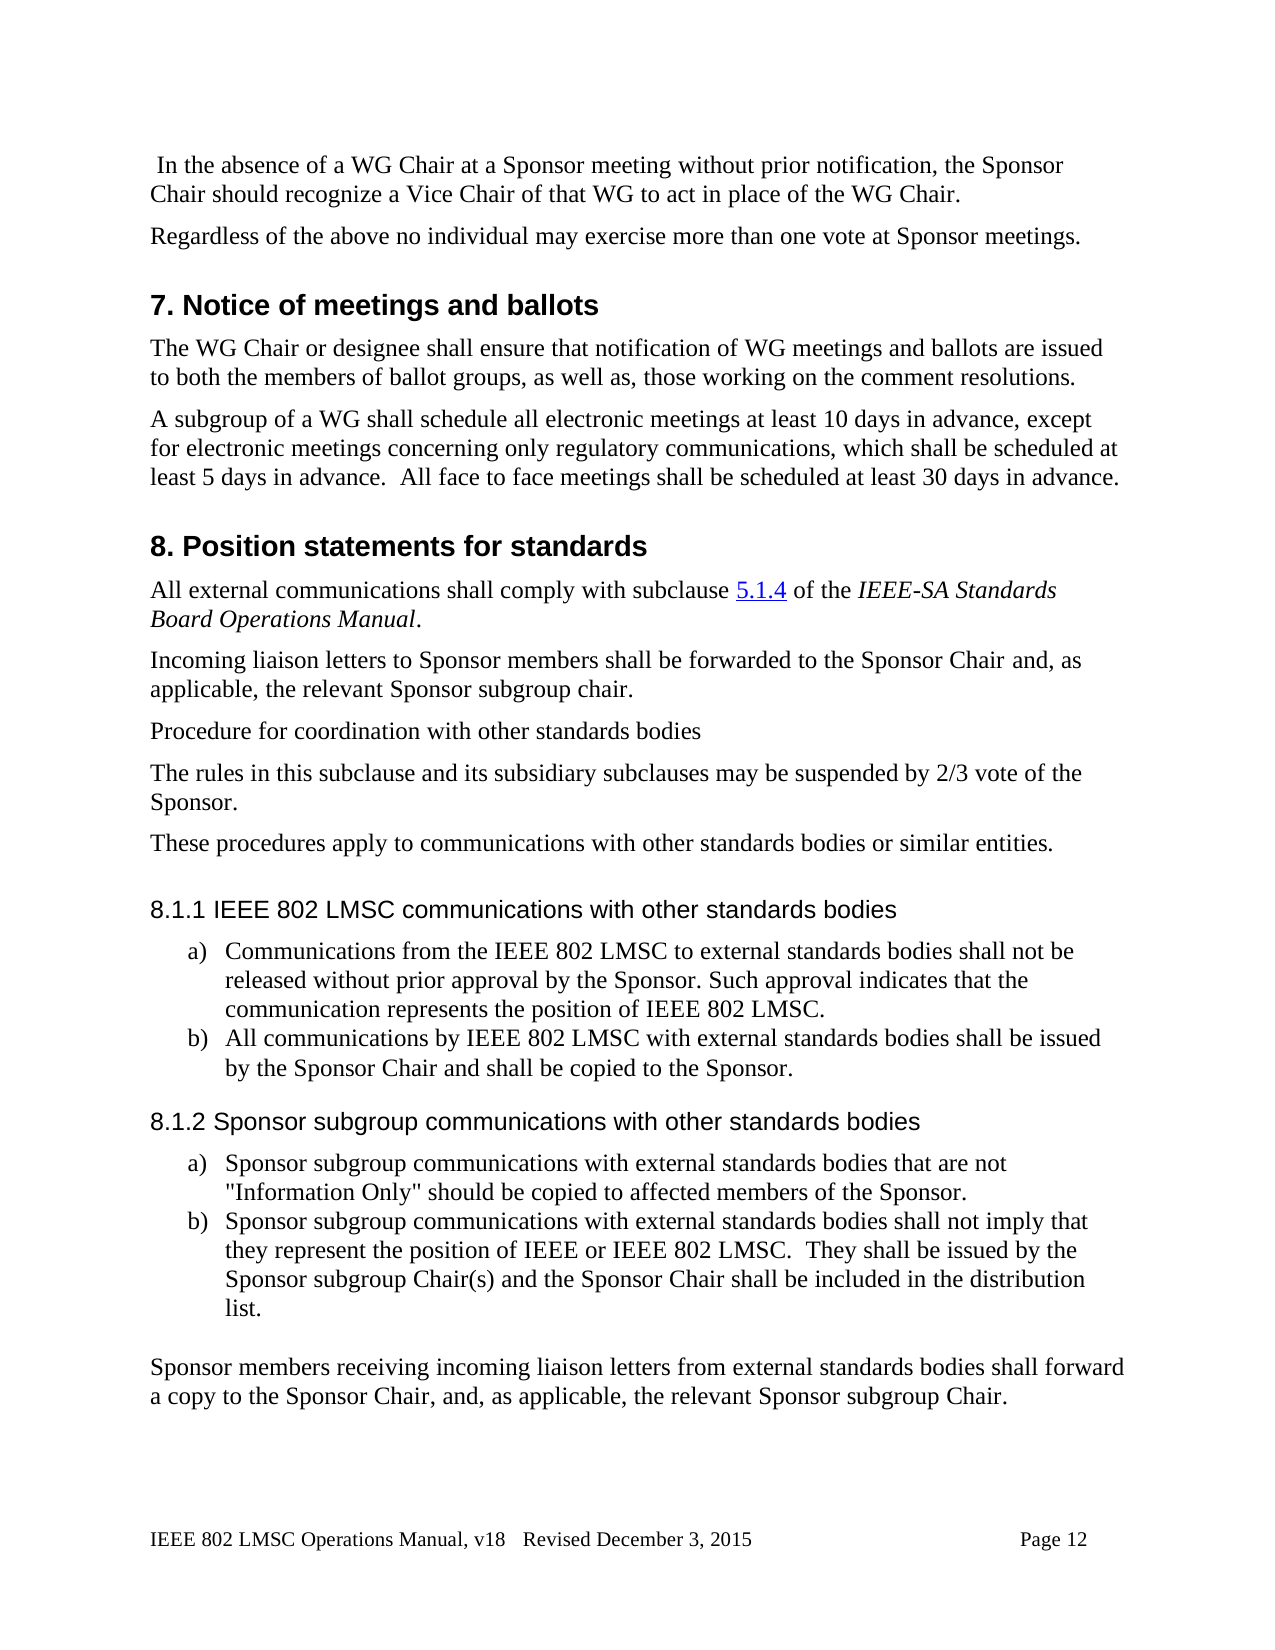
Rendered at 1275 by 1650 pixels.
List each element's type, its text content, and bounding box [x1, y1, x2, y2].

subtitle IEEE 802 LMSC communications with other standards bodies [150, 895, 1125, 924]
text A subgroup of a WG shall schedule all electronic meetings at least 10 days in advance, except for electronic meetings concerning only regulatory communications, which shall be scheduled at least 5 days in advance. All face to face meetings shall be scheduled at least 30 days in advance. [150, 404, 1125, 491]
text All external communications shall comply with subclause 5.1.4 of the IEEE-SA Standards Board Operations Manual. [150, 574, 1125, 633]
subtitle Notice of meetings and ballots [150, 288, 1125, 321]
text The WG Chair or designee shall ensure that notification of WG meetings and ballots are issued to both the members of ballot groups, as well as, those working on the comment resolutions. [150, 333, 1125, 391]
text Sponsor members receiving incoming liaison letters from external standards bodies shall forward a copy to the Sponsor Chair, and, as applicable, the relevant Sponsor subgroup Chair. [150, 1351, 1125, 1409]
text These procedures apply to communications with other standards bodies or similar entities. [150, 828, 1125, 857]
text Incoming liaison letters to Sponsor members shall be forwarded to the Sponsor Chair and, as applicable, the relevant Sponsor subgroup chair. [150, 645, 1125, 703]
list Sponsor subgroup communications with external standards bodies shall not imply that they represent the position of IEEE or IEEE 802 LMSC. They shall be issued by the Sponsor subgroup Chair(s) and the Sponsor Chair shall be included in the distribution list. [187, 1206, 1125, 1351]
text The rules in this subclause and its subsidiary subclauses may be suspended by 2/3 vote of the Sponsor. [150, 757, 1125, 816]
text Procedure for coordination with other standards bodies [150, 716, 1125, 745]
subtitle Position statements for standards [150, 529, 1125, 563]
text Regardless of the above no individual may exercise more than one vote at Sponsor meetings. [150, 221, 1125, 250]
text In the absence of a WG Chair at a Sponsor meeting without prior notification, the Sponsor Chair should recognize a Vice Chair of that WG to act in place of the WG Chair. [150, 150, 1125, 208]
subtitle Sponsor subgroup communications with other standards bodies [150, 1107, 1125, 1136]
list Communications from the IEEE 802 LMSC to external standards bodies shall not be released without prior approval by the Sponsor. Such approval indicates that the communication represents the position of IEEE 802 LMSC. [187, 936, 1125, 1023]
list All communications by IEEE 802 LMSC with external standards bodies shall be issued by the Sponsor Chair and shall be copied to the Sponsor. [187, 1023, 1125, 1081]
list Sponsor subgroup communications with external standards bodies that are not "Information Only" should be copied to affected members of the Sponsor. [187, 1148, 1125, 1206]
